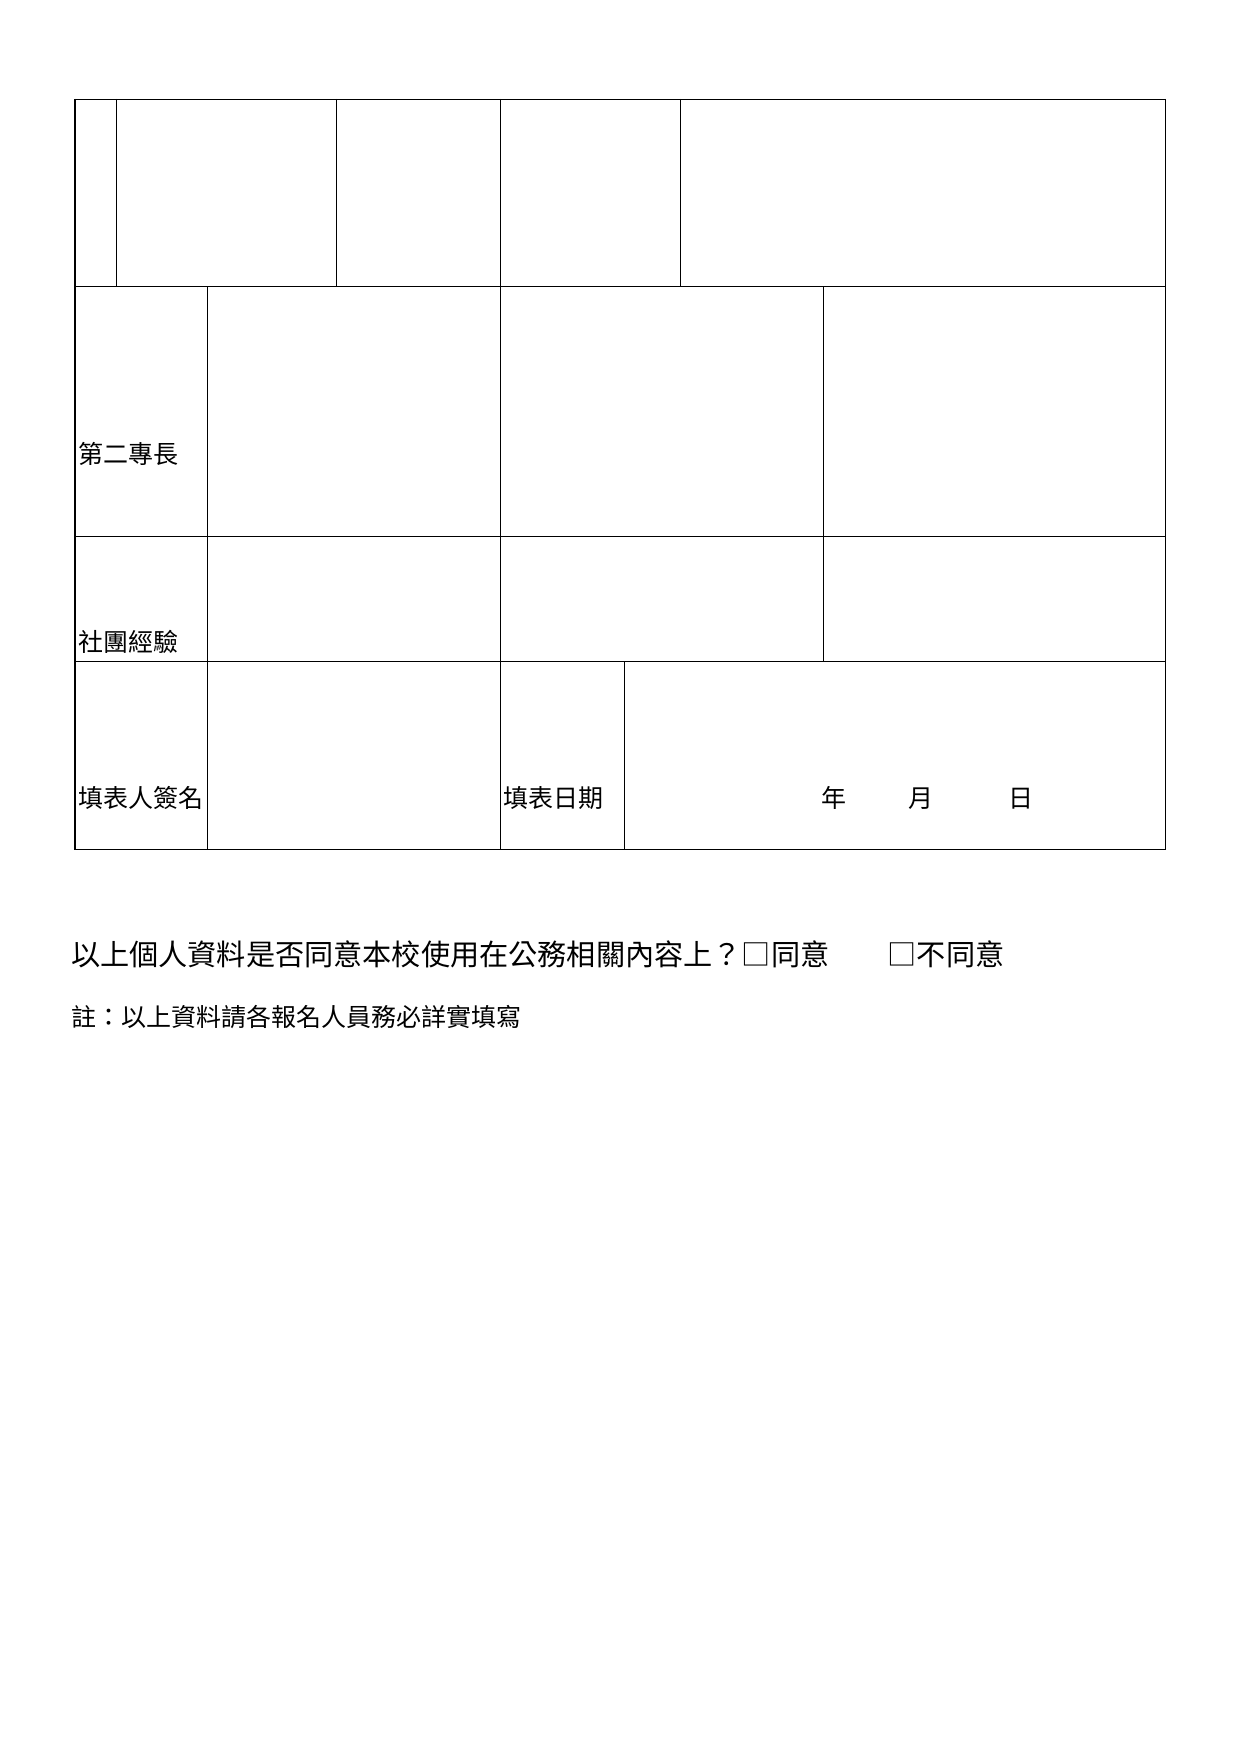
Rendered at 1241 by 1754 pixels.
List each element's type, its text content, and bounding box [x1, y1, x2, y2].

table_cell [681, 100, 1165, 286]
table_cell 社團經驗 [76, 537, 207, 661]
table_cell 填表人簽名 [76, 662, 207, 849]
table_cell [501, 537, 823, 661]
table_cell [117, 100, 336, 286]
table_cell [501, 287, 823, 536]
table_cell [208, 537, 500, 661]
table_cell [208, 287, 500, 536]
table_cell [208, 662, 500, 849]
table_cell [824, 537, 1165, 661]
table_cell 第二專長 [76, 287, 207, 536]
table_cell [824, 287, 1165, 536]
text 註：以上資料請各報名人員務必詳實填寫 [71, 974, 1192, 1036]
text 以上個人資料是否同意本校使用在公務相關內容上？□同意 □不同意 [71, 911, 1169, 974]
table_cell 填表日期 [501, 662, 624, 849]
table_cell [501, 100, 680, 286]
table_cell [76, 100, 116, 286]
table_cell [337, 100, 500, 286]
table_cell 年 月 日 [625, 662, 1165, 849]
